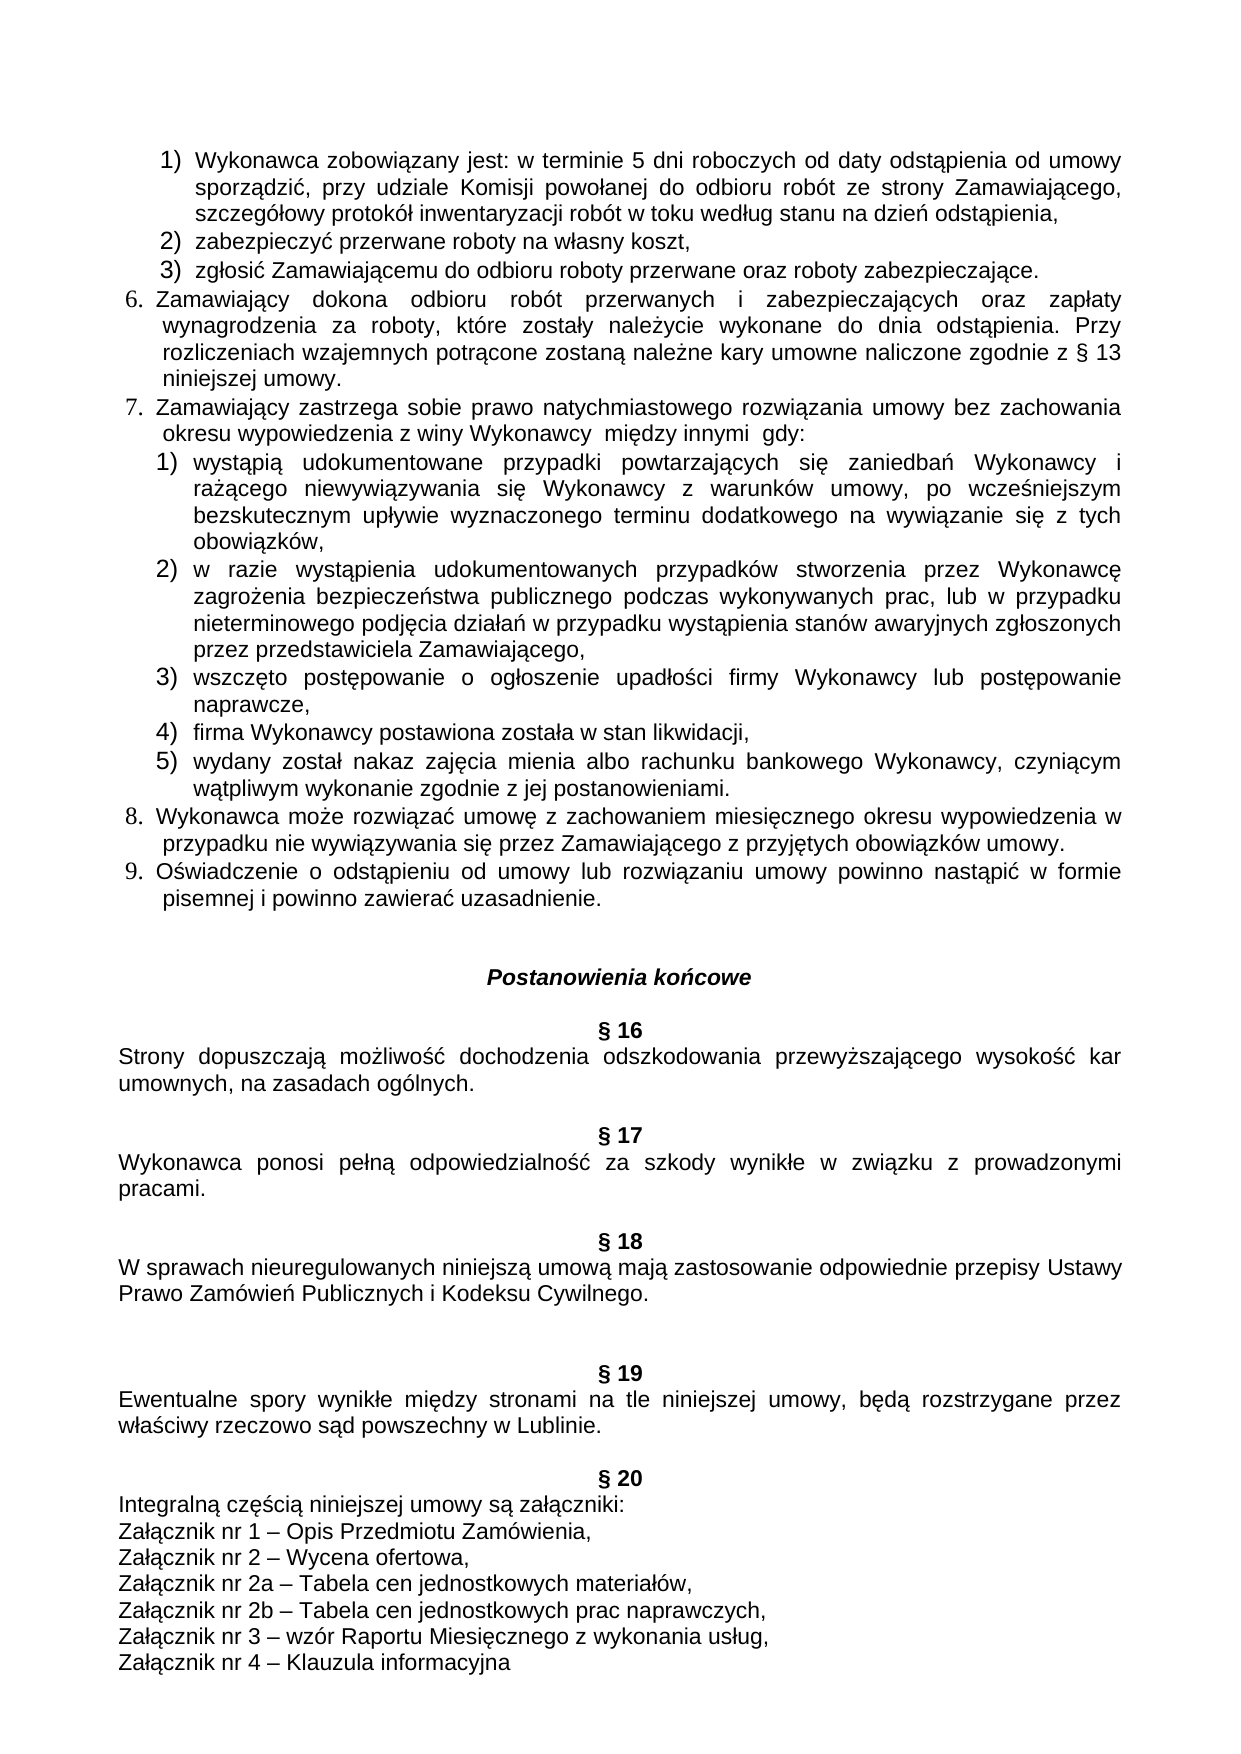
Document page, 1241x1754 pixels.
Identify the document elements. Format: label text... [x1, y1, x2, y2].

text Postanowienia końcowe [118, 964, 1122, 991]
text Załącznik nr 3 – wzór Raportu Miesięcznego z wykonania usług, [118, 1623, 1122, 1649]
text Strony dopuszczają możliwość dochodzenia odszkodowania przewyższającego wysokość kar umownych, na zasadach ogólnych. [118, 1043, 1122, 1096]
list zgłosić Zamawiającemu do odbioru roboty przerwane oraz roboty zabezpieczające. [159, 255, 1122, 284]
text Ewentualne spory wynikłe między stronami na tle niniejszej umowy, będą rozstrzygane przez właściwy rzeczowo sąd powszechny w Lublinie. [118, 1386, 1122, 1438]
list firma Wykonawcy postawiona została w stan likwidacji, [156, 717, 1122, 746]
text Załącznik nr 2b – Tabela cen jednostkowych prac naprawczych, [118, 1597, 1122, 1623]
list wydany został nakaz zajęcia mienia albo rachunku bankowego Wykonawcy, czyniącym wątpliwym wykonanie zgodnie z jej postanowieniami. [156, 746, 1122, 801]
list w razie wystąpienia udokumentowanych przypadków stworzenia przez Wykonawcę zagrożenia bezpieczeństwa publicznego podczas wykonywanych prac, lub w przypadku nieterminowego podjęcia działań w przypadku wystąpienia stanów awaryjnych zgłoszonych przez przedstawiciela Zamawiającego, [156, 554, 1122, 662]
text Załącznik nr 2a – Tabela cen jednostkowych materiałów, [118, 1570, 1122, 1597]
list zabezpieczyć przerwane roboty na własny koszt, [159, 226, 1122, 255]
text Integralną częścią niniejszej umowy są załączniki: [118, 1491, 1122, 1518]
text § 19 [118, 1359, 1122, 1386]
list Oświadczenie o odstąpieniu od umowy lub rozwiązaniu umowy powinno nastąpić w formie pisemnej i powinno zawierać uzasadnienie. [125, 856, 1122, 911]
list Wykonawca zobowiązany jest: w terminie 5 dni roboczych od daty odstąpienia od umowy sporządzić, przy udziale Komisji powołanej do odbioru robót ze strony Zamawiającego, szczegółowy protokół inwentaryzacji robót w toku według stanu na dzień odstąpienia, [159, 145, 1122, 226]
list wystąpią udokumentowane przypadki powtarzających się zaniedbań Wykonawcy i rażącego niewywiązywania się Wykonawcy z warunków umowy, po wcześniejszym bezskutecznym upływie wyznaczonego terminu dodatkowego na wywiązanie się z tych obowiązków, [156, 447, 1122, 554]
text Załącznik nr 1 – Opis Przedmiotu Zamówienia, [118, 1518, 1122, 1544]
text W sprawach nieuregulowanych niniejszą umową mają zastosowanie odpowiednie przepisy Ustawy Prawo Zamówień Publicznych i Kodeksu Cywilnego. [118, 1254, 1122, 1307]
list Wykonawca może rozwiązać umowę z zachowaniem miesięcznego okresu wypowiedzenia w przypadku nie wywiązywania się przez Zamawiającego z przyjętych obowiązków umowy. [125, 801, 1122, 856]
text § 18 [118, 1228, 1122, 1254]
text § 20 [118, 1465, 1122, 1491]
text Wykonawca ponosi pełną odpowiedzialność za szkody wynikłe w związku z prowadzonymi pracami. [118, 1149, 1122, 1201]
text § 16 [118, 1017, 1122, 1043]
list wszczęto postępowanie o ogłoszenie upadłości firmy Wykonawcy lub postępowanie naprawcze, [156, 662, 1122, 717]
text § 17 [118, 1122, 1122, 1149]
list Zamawiający dokona odbioru robót przerwanych i zabezpieczających oraz zapłaty wynagrodzenia za roboty, które zostały należycie wykonane do dnia odstąpienia. Przy rozliczeniach wzajemnych potrącone zostaną należne kary umowne naliczone zgodnie z § 13 niniejszej umowy. [125, 284, 1122, 392]
list Zamawiający zastrzega sobie prawo natychmiastowego rozwiązania umowy bez zachowania okresu wypowiedzenia z winy Wykonawcy między innymi gdy: [125, 392, 1122, 447]
text Załącznik nr 4 – Klauzula informacyjna [118, 1649, 1122, 1676]
text Załącznik nr 2 – Wycena ofertowa, [118, 1544, 1122, 1570]
